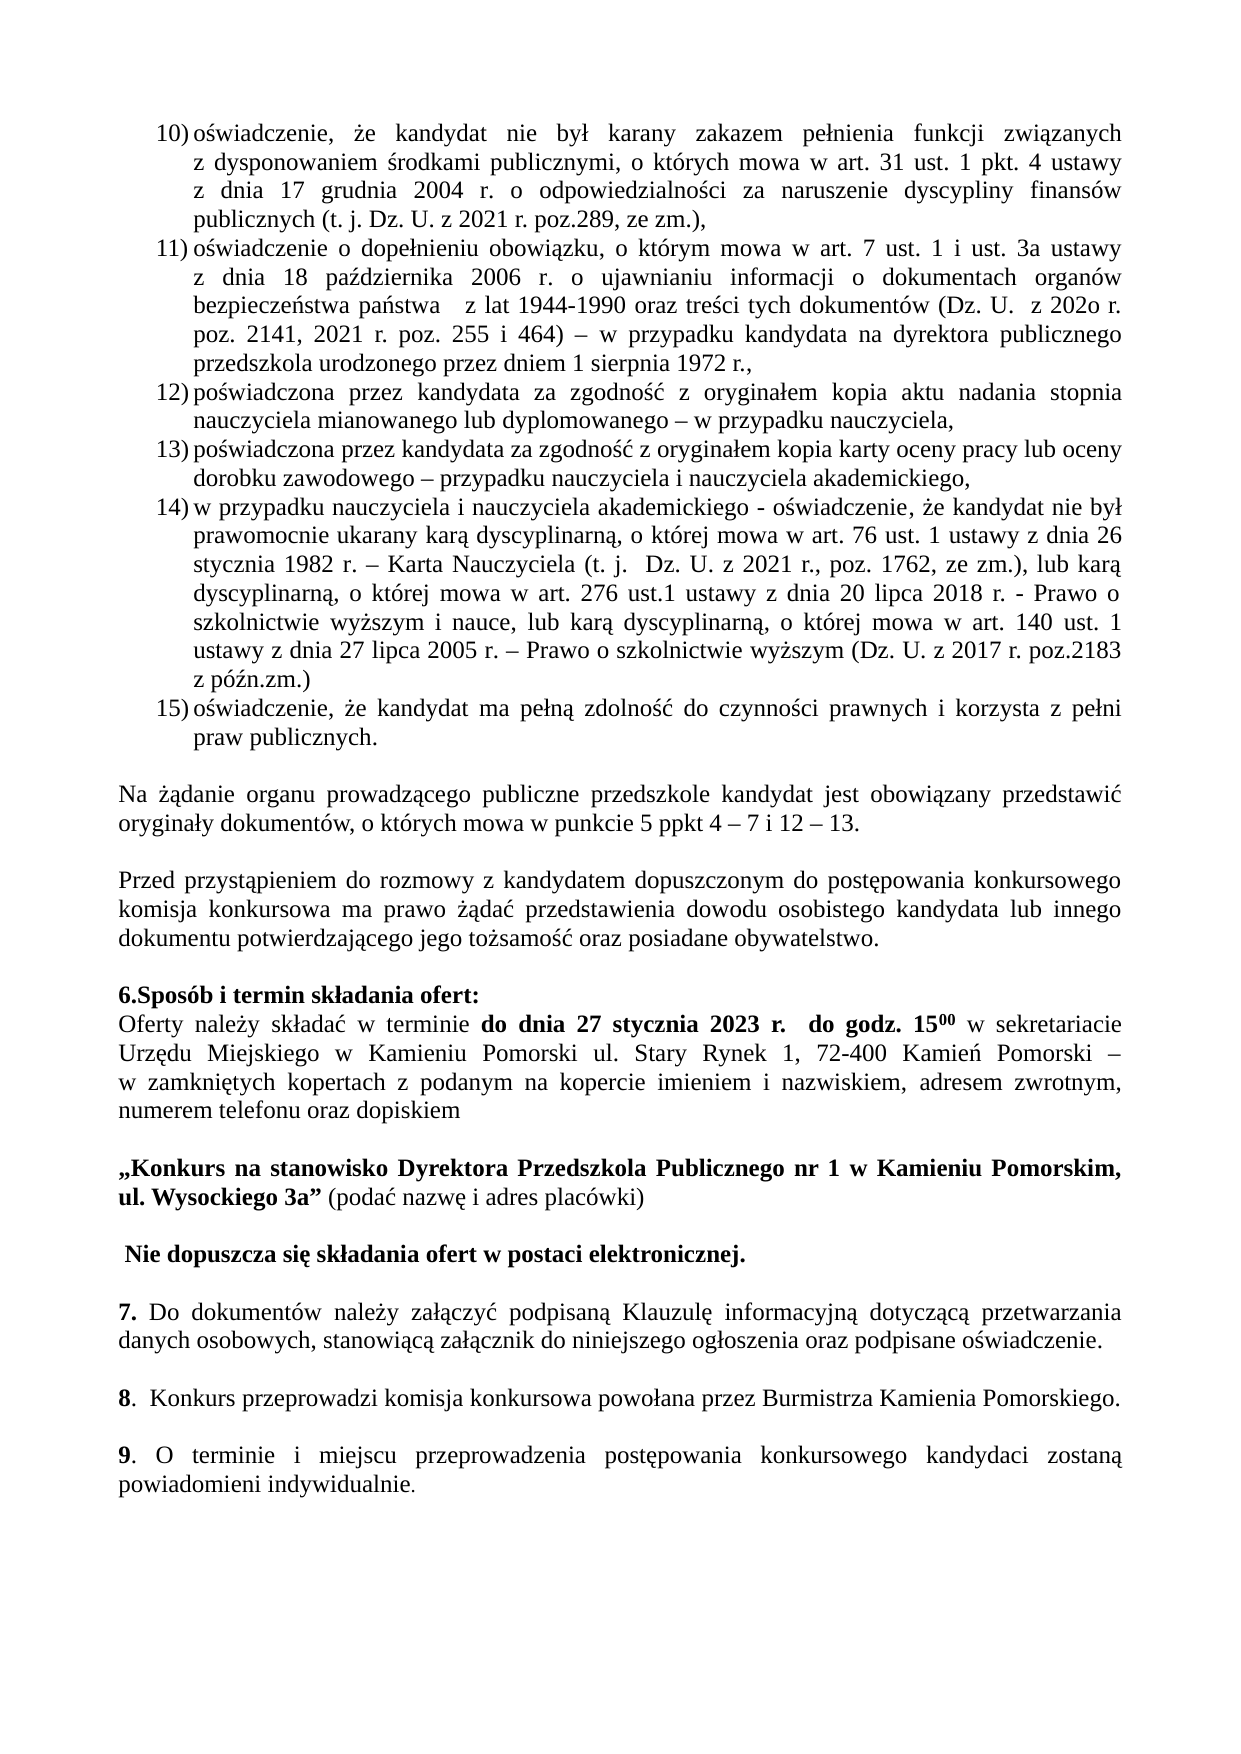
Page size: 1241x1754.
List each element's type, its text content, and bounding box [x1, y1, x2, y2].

list poświadczona przez kandydata za zgodność z oryginałem kopia aktu nadania stopnia nauczyciela mianowanego lub dyplomowanego – w przypadku nauczyciela, [156, 377, 1122, 434]
text Nie dopuszcza się składania ofert w postaci elektronicznej. [118, 1239, 1122, 1268]
text „Konkurs na stanowisko Dyrektora Przedszkola Publicznego nr 1 w Kamieniu Pomorskim, ul. Wysockiego 3a” (podać nazwę i adres placówki) [118, 1153, 1122, 1211]
text 6.Sposób i termin składania ofert: [118, 981, 1122, 1009]
list oświadczenie o dopełnieniu obowiązku, o którym mowa w art. 7 ust. 1 i ust. 3a ustawy z dnia 18 października 2006 r. o ujawnianiu informacji o dokumentach organów bezpieczeństwa państwa z lat 1944-1990 oraz treści tych dokumentów (Dz. U. z 202o r. poz. 2141, 2021 r. poz. 255 i 464) – w przypadku kandydata na dyrektora publicznego przedszkola urodzonego przez dniem 1 sierpnia 1972 r., [156, 233, 1122, 377]
text Przed przystąpieniem do rozmowy z kandydatem dopuszczonym do postępowania konkursowego komisja konkursowa ma prawo żądać przedstawienia dowodu osobistego kandydata lub innego dokumentu potwierdzającego jego tożsamość oraz posiadane obywatelstwo. [118, 866, 1122, 952]
text 9. O terminie i miejscu przeprowadzenia postępowania konkursowego kandydaci zostaną powiadomieni indywidualnie. [118, 1441, 1122, 1498]
text Na żądanie organu prowadzącego publiczne przedszkole kandydat jest obowiązany przedstawić oryginały dokumentów, o których mowa w punkcie 5 ppkt 4 – 7 i 12 – 13. [118, 779, 1122, 837]
text 7. Do dokumentów należy załączyć podpisaną Klauzulę informacyjną dotyczącą przetwarzania danych osobowych, stanowiącą załącznik do niniejszego ogłoszenia oraz podpisane oświadczenie. [118, 1297, 1122, 1354]
text 8. Konkurs przeprowadzi komisja konkursowa powołana przez Burmistrza Kamienia Pomorskiego. [118, 1383, 1122, 1412]
list w przypadku nauczyciela i nauczyciela akademickiego - oświadczenie, że kandydat nie był prawomocnie ukarany karą dyscyplinarną, o której mowa w art. 76 ust. 1 ustawy z dnia 26 stycznia 1982 r. – Karta Nauczyciela (t. j. Dz. U. z 2021 r., poz. 1762, ze zm.), lub karą dyscyplinarną, o której mowa w art. 276 ust.1 ustawy z dnia 20 lipca 2018 r. - Prawo o szkolnictwie wyższym i nauce, lub karą dyscyplinarną, o której mowa w art. 140 ust. 1 ustawy z dnia 27 lipca 2005 r. – Prawo o szkolnictwie wyższym (Dz. U. z 2017 r. poz.2183 z późn.zm.) [156, 492, 1122, 693]
text Oferty należy składać w terminie do dnia 27 stycznia 2023 r. do godz. 1500 w sekretariacie Urzędu Miejskiego w Kamieniu Pomorski ul. Stary Rynek 1, 72-400 Kamień Pomorski – w zamkniętych kopertach z podanym na kopercie imieniem i nazwiskiem, adresem zwrotnym, numerem telefonu oraz dopiskiem [118, 1009, 1122, 1124]
list poświadczona przez kandydata za zgodność z oryginałem kopia karty oceny pracy lub oceny dorobku zawodowego – przypadku nauczyciela i nauczyciela akademickiego, [156, 434, 1122, 492]
list oświadczenie, że kandydat nie był karany zakazem pełnienia funkcji związanych z dysponowaniem środkami publicznymi, o których mowa w art. 31 ust. 1 pkt. 4 ustawy z dnia 17 grudnia 2004 r. o odpowiedzialności za naruszenie dyscypliny finansów publicznych (t. j. Dz. U. z 2021 r. poz.289, ze zm.), [156, 118, 1122, 233]
list oświadczenie, że kandydat ma pełną zdolność do czynności prawnych i korzysta z pełni praw publicznych. [156, 693, 1122, 751]
